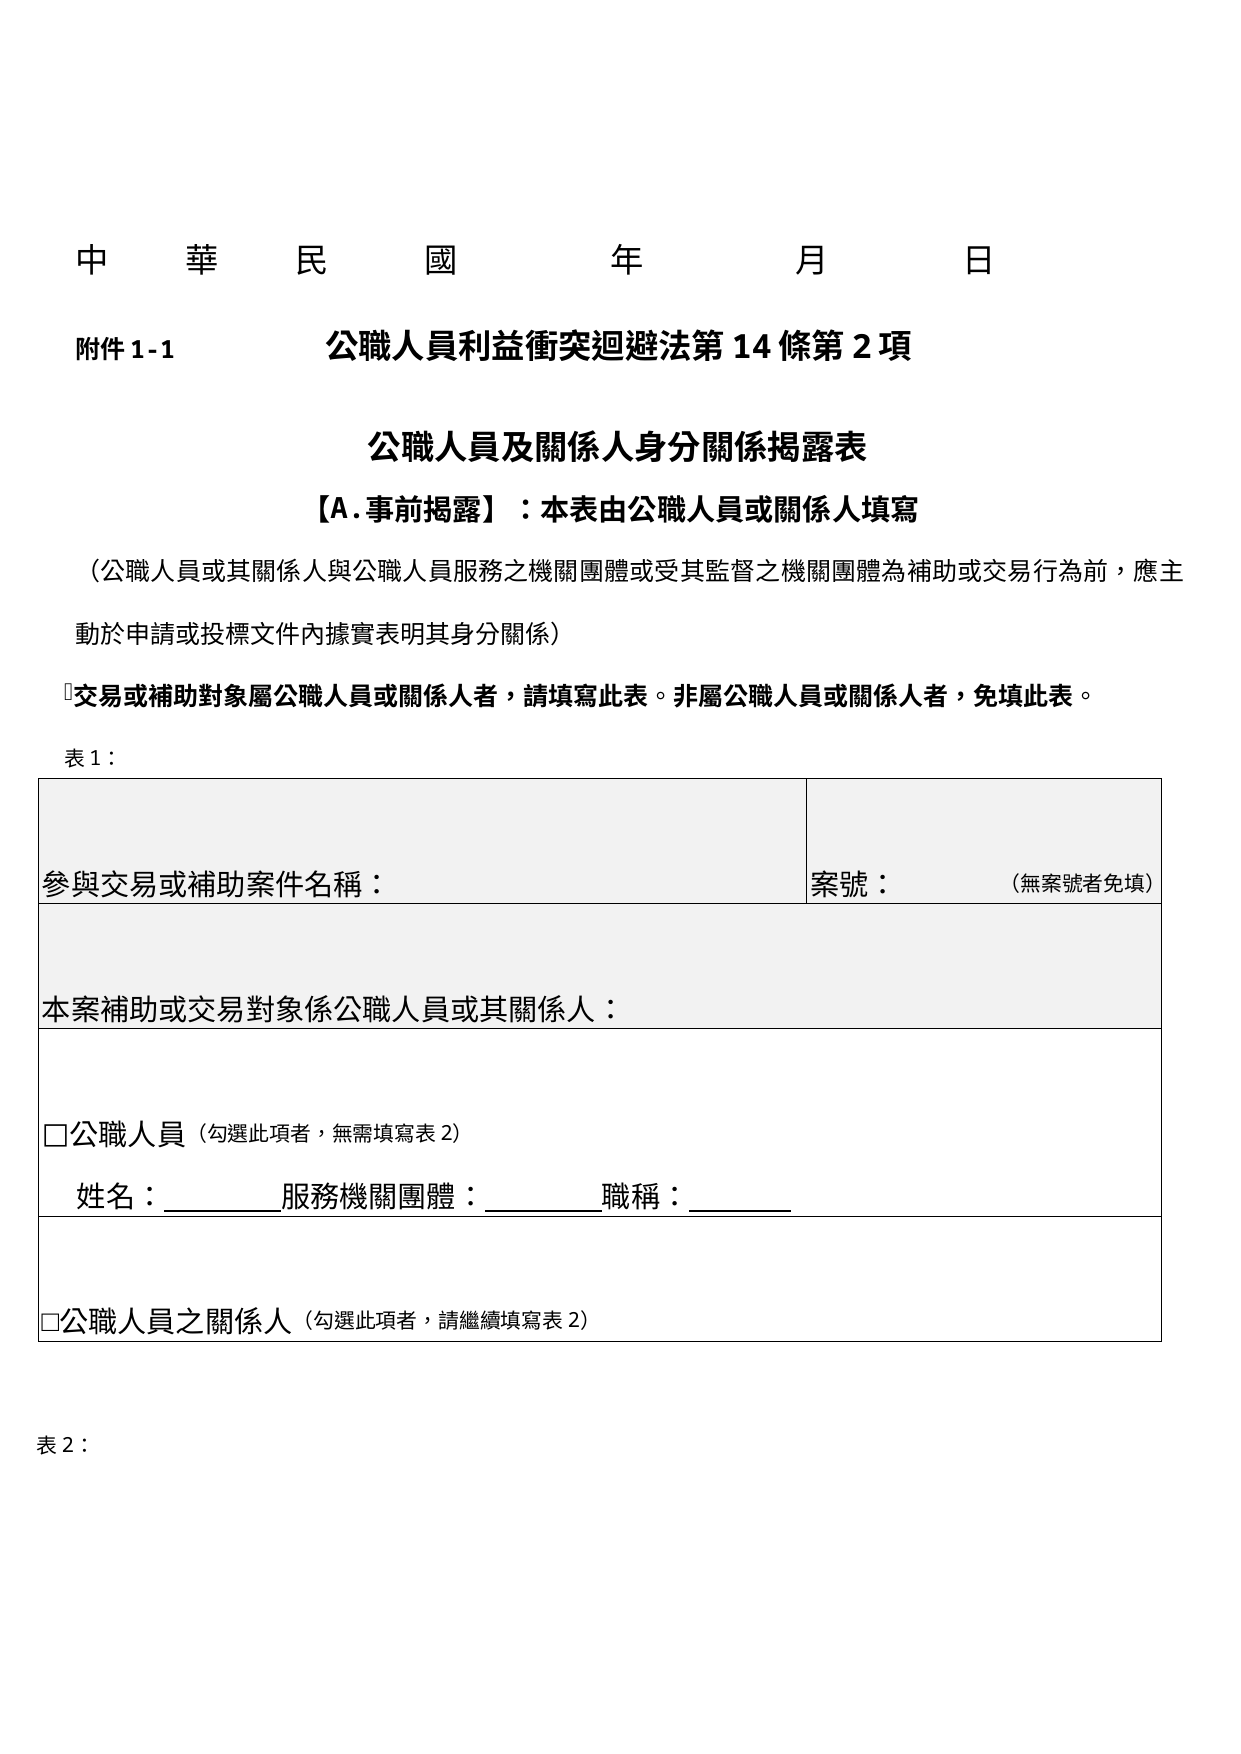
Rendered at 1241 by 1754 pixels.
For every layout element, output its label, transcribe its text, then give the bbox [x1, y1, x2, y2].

text 表1： [16, 716, 1204, 778]
text 中 華 民 國 年 月 日 [75, 216, 1125, 282]
text 公職人員及關係人身分關係揭露表 [0, 403, 1240, 466]
text 【A.事前揭露】：本表由公職人員或關係人填寫 [0, 466, 1240, 528]
text （公職人員或其關係人與公職人員服務之機關團體或受其監督之機關團體為補助或交易行為前，應主動於申請或投標文件內據實表明其身分關係） [75, 528, 1184, 653]
table_header 案號： （無案號者免填） [807, 779, 1161, 903]
table_header 參與交易或補助案件名稱： [39, 779, 806, 903]
table_cell □公職人員（勾選此項者，無需填寫表2） 姓名： 服務機關團體： 職稱： [39, 1029, 1161, 1216]
text 表2： [0, 1403, 1125, 1466]
table_cell □公職人員之關係人（勾選此項者，請繼續填寫表2） [39, 1217, 1161, 1341]
table_cell 本案補助或交易對象係公職人員或其關係人： [39, 904, 1161, 1028]
text 附件1-1 公職人員利益衝突迴避法第14條第2項 [75, 320, 1125, 368]
text 交易或補助對象屬公職人員或關係人者，請填寫此表。非屬公職人員或關係人者，免填此表。 [16, 653, 1184, 716]
